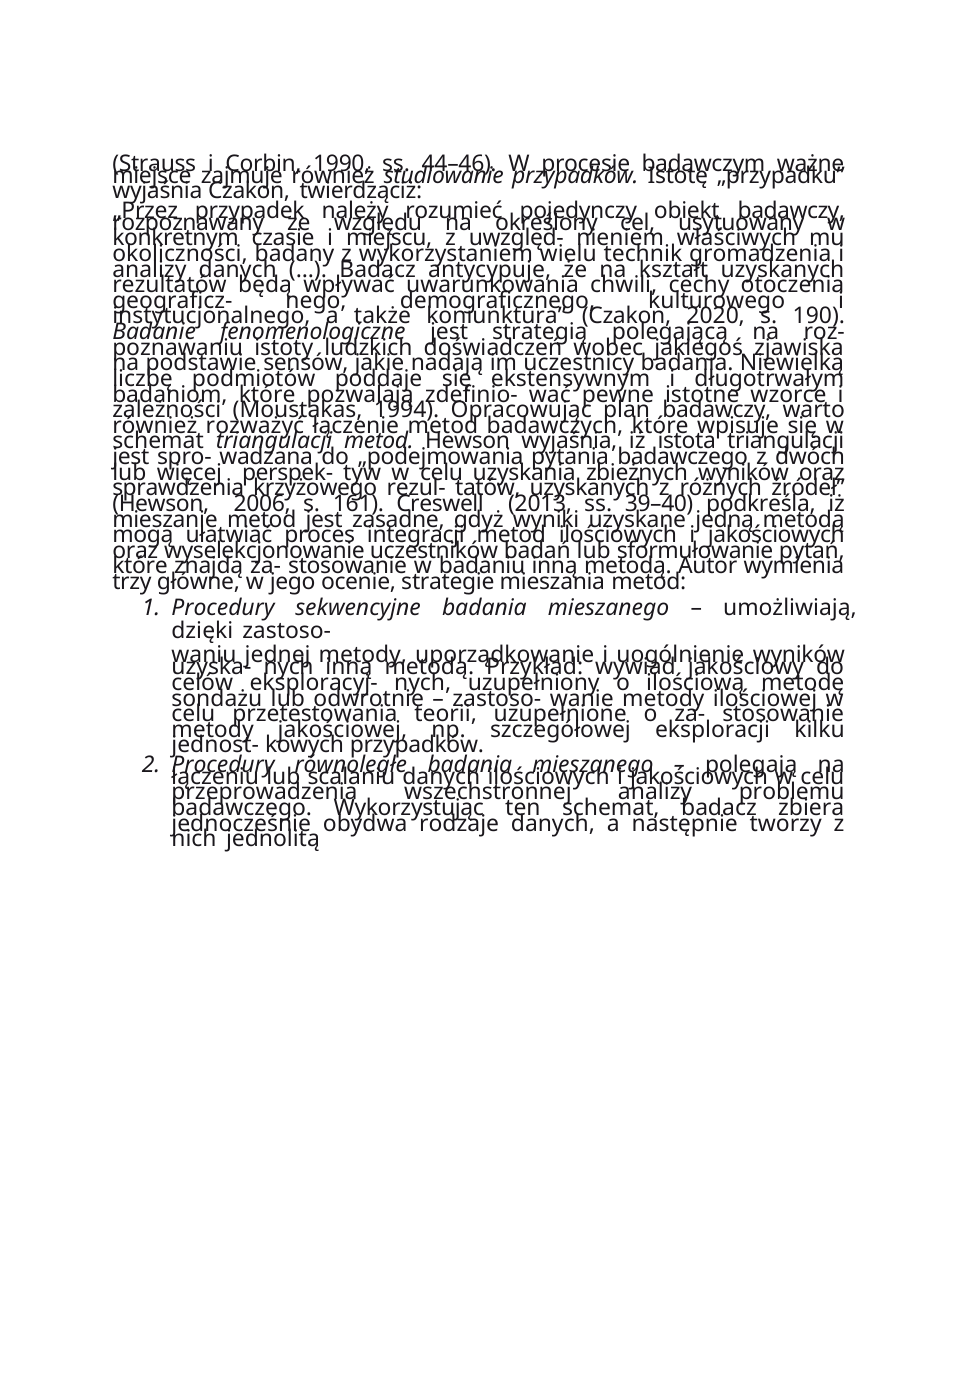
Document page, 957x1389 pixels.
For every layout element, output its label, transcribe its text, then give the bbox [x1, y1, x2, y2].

text waniu jednej metody, uporządkowanie i uogólnienie wyników uzyska- nych inną metodą. Przykład: wywiad jakościowy do celów eksploracyj- nych, uzupełniony o ilościową metodę sondażu lub odwrotnie – zastoso- wanie metody ilościowej w celu przetestowania teorii, uzupełnione o za- stosowanie metody jakościowej, np. szczegółowej eksploracji kilku jednost- kowych przypadków. [171, 650, 845, 759]
list Procedury równoległe badania mieszanego – polegają na łączeniu lub scalaniu danych ilościowych i jakościowych w celu przeprowadzenia wszechstronnej analizy problemu badawczego. Wykorzystując ten schemat, badacz zbiera jednocześnie obydwa rodzaje danych, a następnie tworzy z nich jednolitą [142, 759, 844, 853]
text „Przez przypadek należy rozumieć pojedynczy obiekt badawczy, rozpoznawany ze względu na określony cel, usytuowany w konkretnym czasie i miejscu, z uwzględ- nieniem właściwych mu okoliczności, badany z wykorzystaniem wielu technik gromadzenia i analizy danych (…). Badacz antycypuje, że na kształt uzyskanych rezultatów będą wpływać uwarunkowania chwili, cechy otoczenia geograficz- nego, demograficznego, kulturowego i instytucjonalnego, a także koniunktura” (Czakon, 2020, s. 190). Badanie fenomenologiczne jest strategią polegającą na roz- poznawaniu istoty ludzkich doświadczeń wobec jakiegoś zjawiska na podstawie sensów, jakie nadają im uczestnicy badania. Niewielką liczbę podmiotów poddaje się ekstensywnym i długotrwałym badaniom, które pozwalają zdefinio- wać pewne istotne wzorce i zależności (Moustakas, 1994). Opracowując plan badawczy, warto również rozważyć łączenie metod badawczych, które wpisuje się w schemat triangulacji metod. Hewson wyjaśnia, iż istota triangulacji jest spro- wadzana do „podejmowania pytania badawczego z dwóch lub więcej perspek- tyw w celu uzyskania zbieżnych wyników oraz sprawdzenia krzyżowego rezul- tatów, uzyskanych z różnych źródeł” (Hewson, 2006, s. 161). Creswell (2013, ss. 39–40) podkreśla, iż mieszanie metod jest zasadne, gdyż wyniki uzyskane jedną metodą mogą ułatwiać proces integracji metod ilościowych i jakościowych oraz wyselekcjonowanie uczestników badań lub sformułowanie pytań, które znajdą za- stosowanie w badaniu inną metodą. Autor wymienia trzy główne, w jego ocenie, strategie mieszania metod: [112, 206, 845, 596]
text (Strauss i Corbin, 1990, ss. 44–46). W procesie badawczym ważne miejsce zajmuje również studiowanie przypadków. Istotę „przypadku” wyjaśnia Czakon, twierdząciż: [112, 159, 845, 206]
list Procedury sekwencyjne badania mieszanego – umożliwiają, dzięki zastoso- [142, 596, 857, 643]
